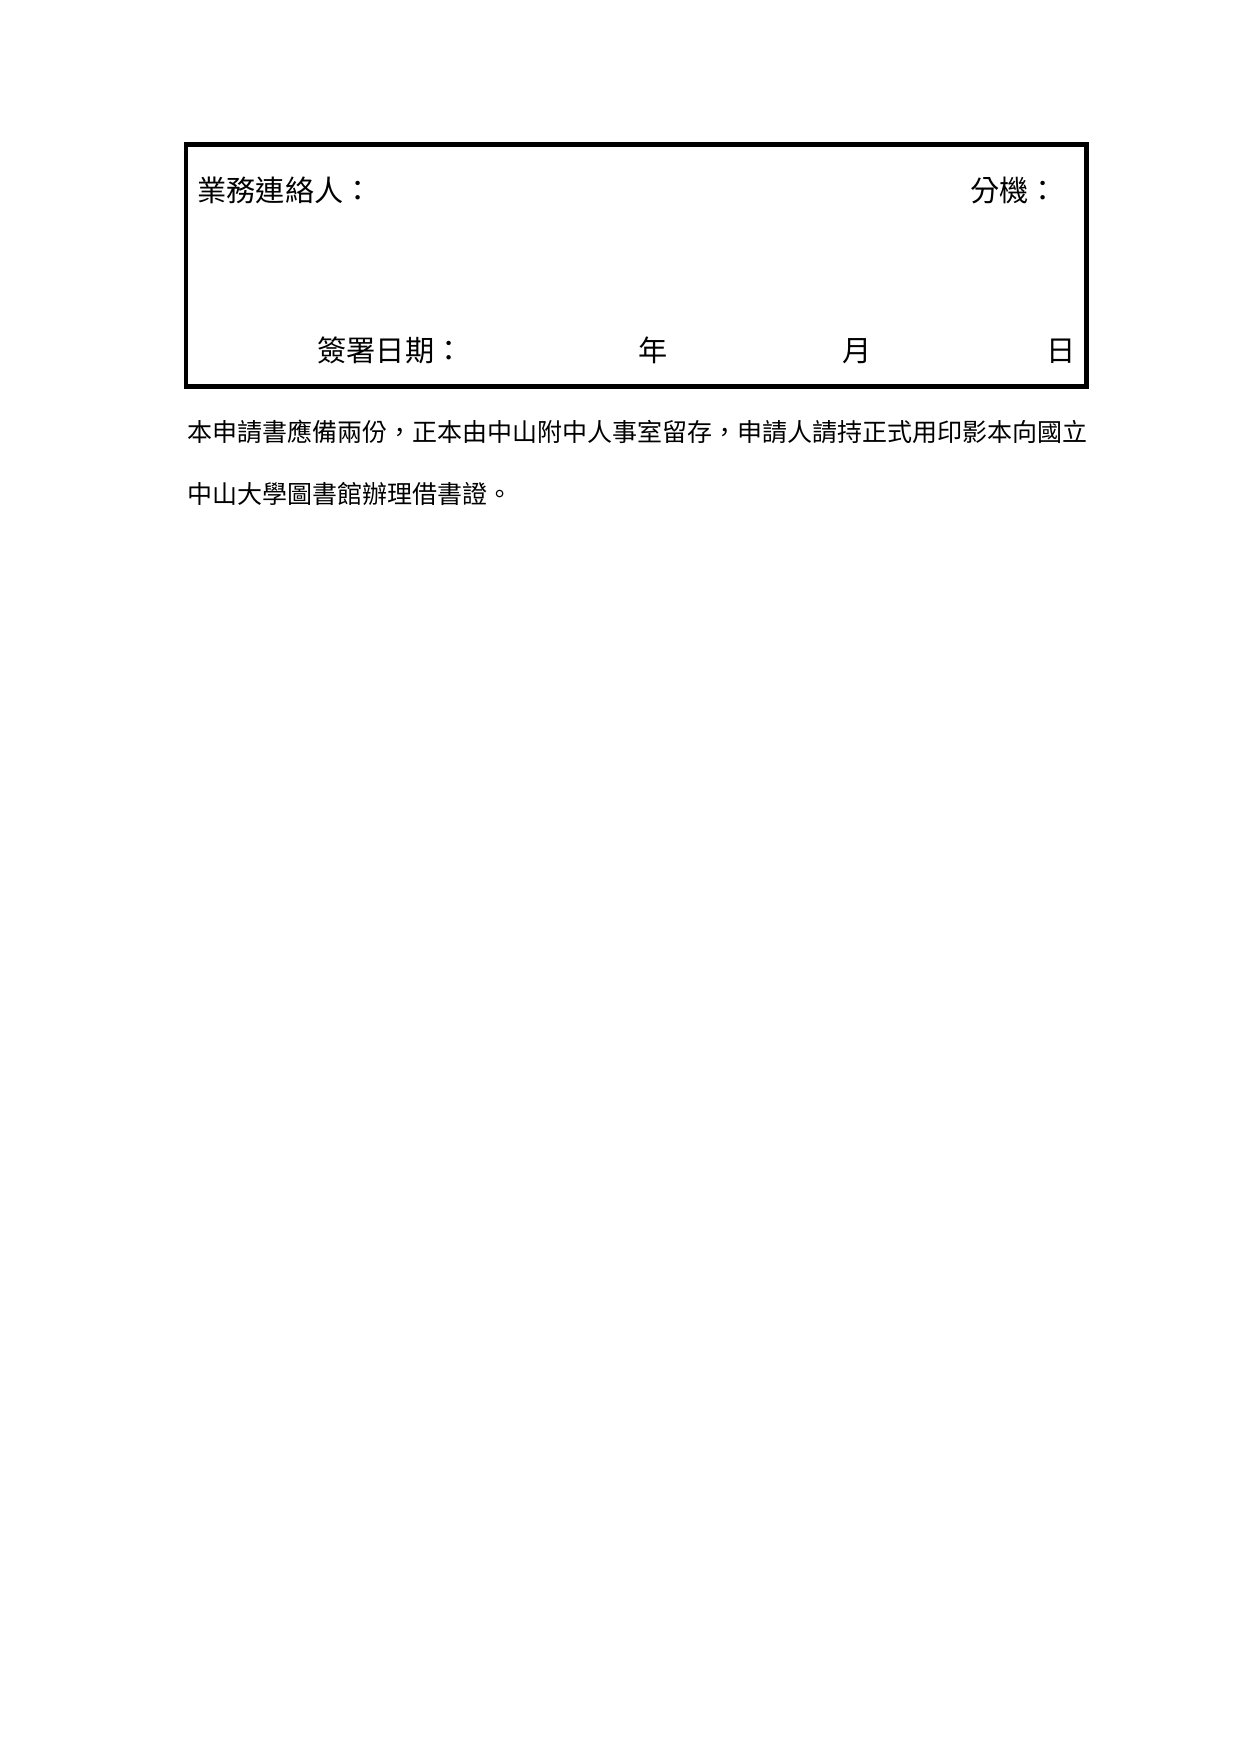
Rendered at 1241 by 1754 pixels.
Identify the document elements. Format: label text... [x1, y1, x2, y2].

text 本申請書應備兩份，正本由中山附中人事室留存，申請人請持正式用印影本向國立中山大學圖書館辦理借書證。 [187, 389, 1093, 514]
table_header 業務連絡人： 分機： 簽署日期： 年 月 日 [188, 147, 1084, 384]
